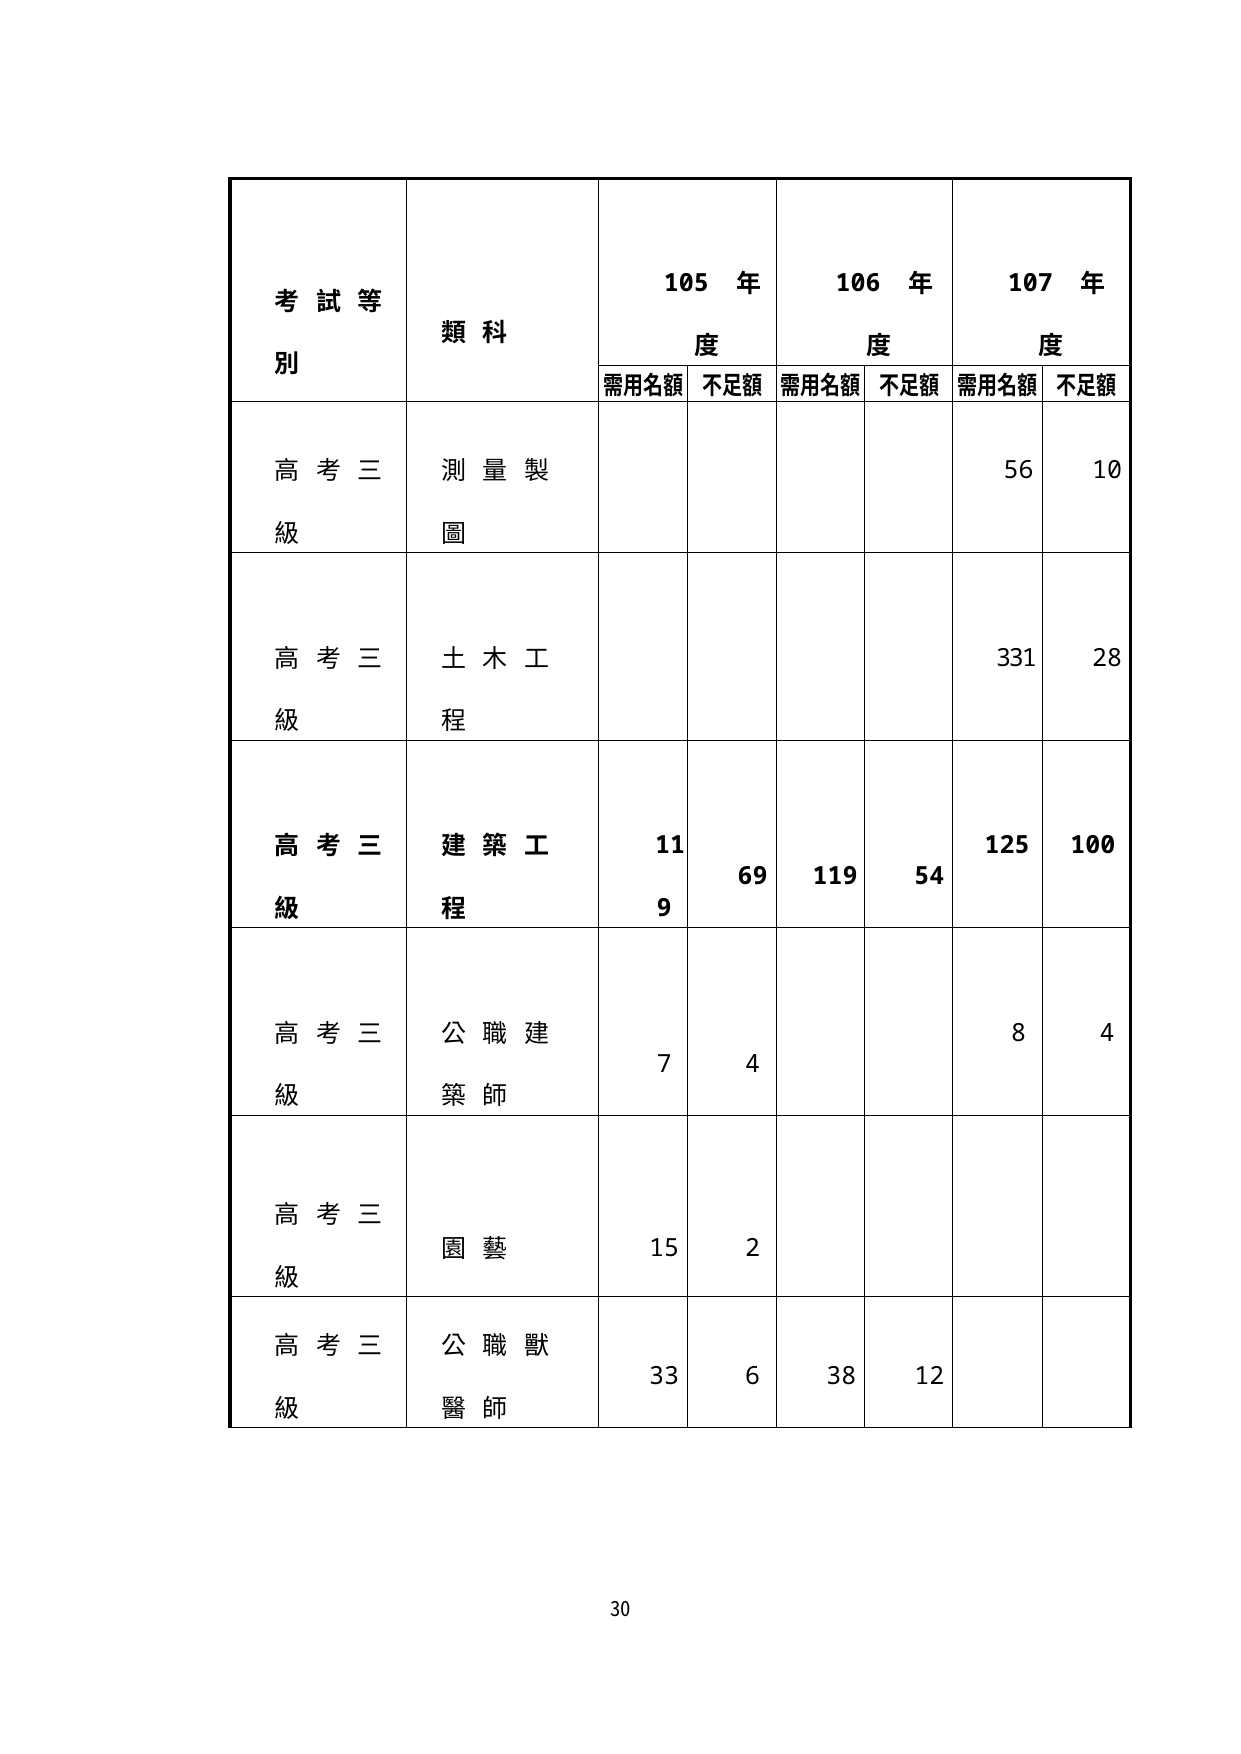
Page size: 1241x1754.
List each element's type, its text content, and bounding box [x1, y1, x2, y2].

table_cell [777, 553, 864, 740]
table_cell 8 [953, 928, 1042, 1115]
table_cell [865, 1116, 952, 1296]
table_cell 54 [865, 741, 952, 927]
table_cell 需用名額 [599, 366, 687, 401]
table_cell 100 [1043, 741, 1129, 927]
table_cell [1043, 1297, 1129, 1427]
table_cell 56 [953, 402, 1042, 552]
table_cell 測量製圖 [407, 402, 598, 552]
table_cell [865, 553, 952, 740]
table_header 106年度 [777, 180, 952, 365]
table_cell 4 [1043, 928, 1129, 1115]
table_cell 33 [599, 1297, 687, 1427]
table_cell 4 [688, 928, 776, 1115]
table_cell 高考三級 [232, 553, 406, 740]
table_cell 125 [953, 741, 1042, 927]
table_cell [865, 928, 952, 1115]
table_cell [777, 928, 864, 1115]
table_header 類科 [407, 180, 598, 401]
table_cell [953, 1297, 1042, 1427]
table_cell 12 [865, 1297, 952, 1427]
table_header 考試等別 [232, 180, 406, 401]
table_cell 不足額 [1043, 366, 1129, 401]
table_cell 69 [688, 741, 776, 927]
table_cell 7 [599, 928, 687, 1115]
table_cell 15 [599, 1116, 687, 1296]
table_cell 建築工程 [407, 741, 598, 927]
table_cell 園藝 [407, 1116, 598, 1296]
table_cell 需用名額 [953, 366, 1042, 401]
table_cell 高考三級 [232, 1297, 406, 1427]
table_cell [777, 1116, 864, 1296]
table_cell 需用名額 [777, 366, 864, 401]
table_cell 38 [777, 1297, 864, 1427]
table_cell 高考三級 [232, 741, 406, 927]
table_header 107年度 [953, 180, 1129, 365]
table_cell 6 [688, 1297, 776, 1427]
table_cell 高考三級 [232, 928, 406, 1115]
table_cell 119 [777, 741, 864, 927]
table_cell 28 [1043, 553, 1129, 740]
table_cell 不足額 [865, 366, 952, 401]
table_cell 119 [599, 741, 687, 927]
table_cell [599, 402, 687, 552]
table_header 105年度 [599, 180, 776, 365]
table_cell [777, 402, 864, 552]
table_cell 高考三級 [232, 402, 406, 552]
table_cell 331 [953, 553, 1042, 740]
table_cell [1043, 1116, 1129, 1296]
table_cell [953, 1116, 1042, 1296]
table_cell 2 [688, 1116, 776, 1296]
table_cell 公職獸醫師 [407, 1297, 598, 1427]
table_cell [865, 402, 952, 552]
table_cell 高考三級 [232, 1116, 406, 1296]
table_cell [688, 553, 776, 740]
table_cell [599, 553, 687, 740]
table_cell 不足額 [688, 366, 776, 401]
table_cell 10 [1043, 402, 1129, 552]
table_cell 公職建築師 [407, 928, 598, 1115]
table_cell 土木工程 [407, 553, 598, 740]
table_cell [688, 402, 776, 552]
